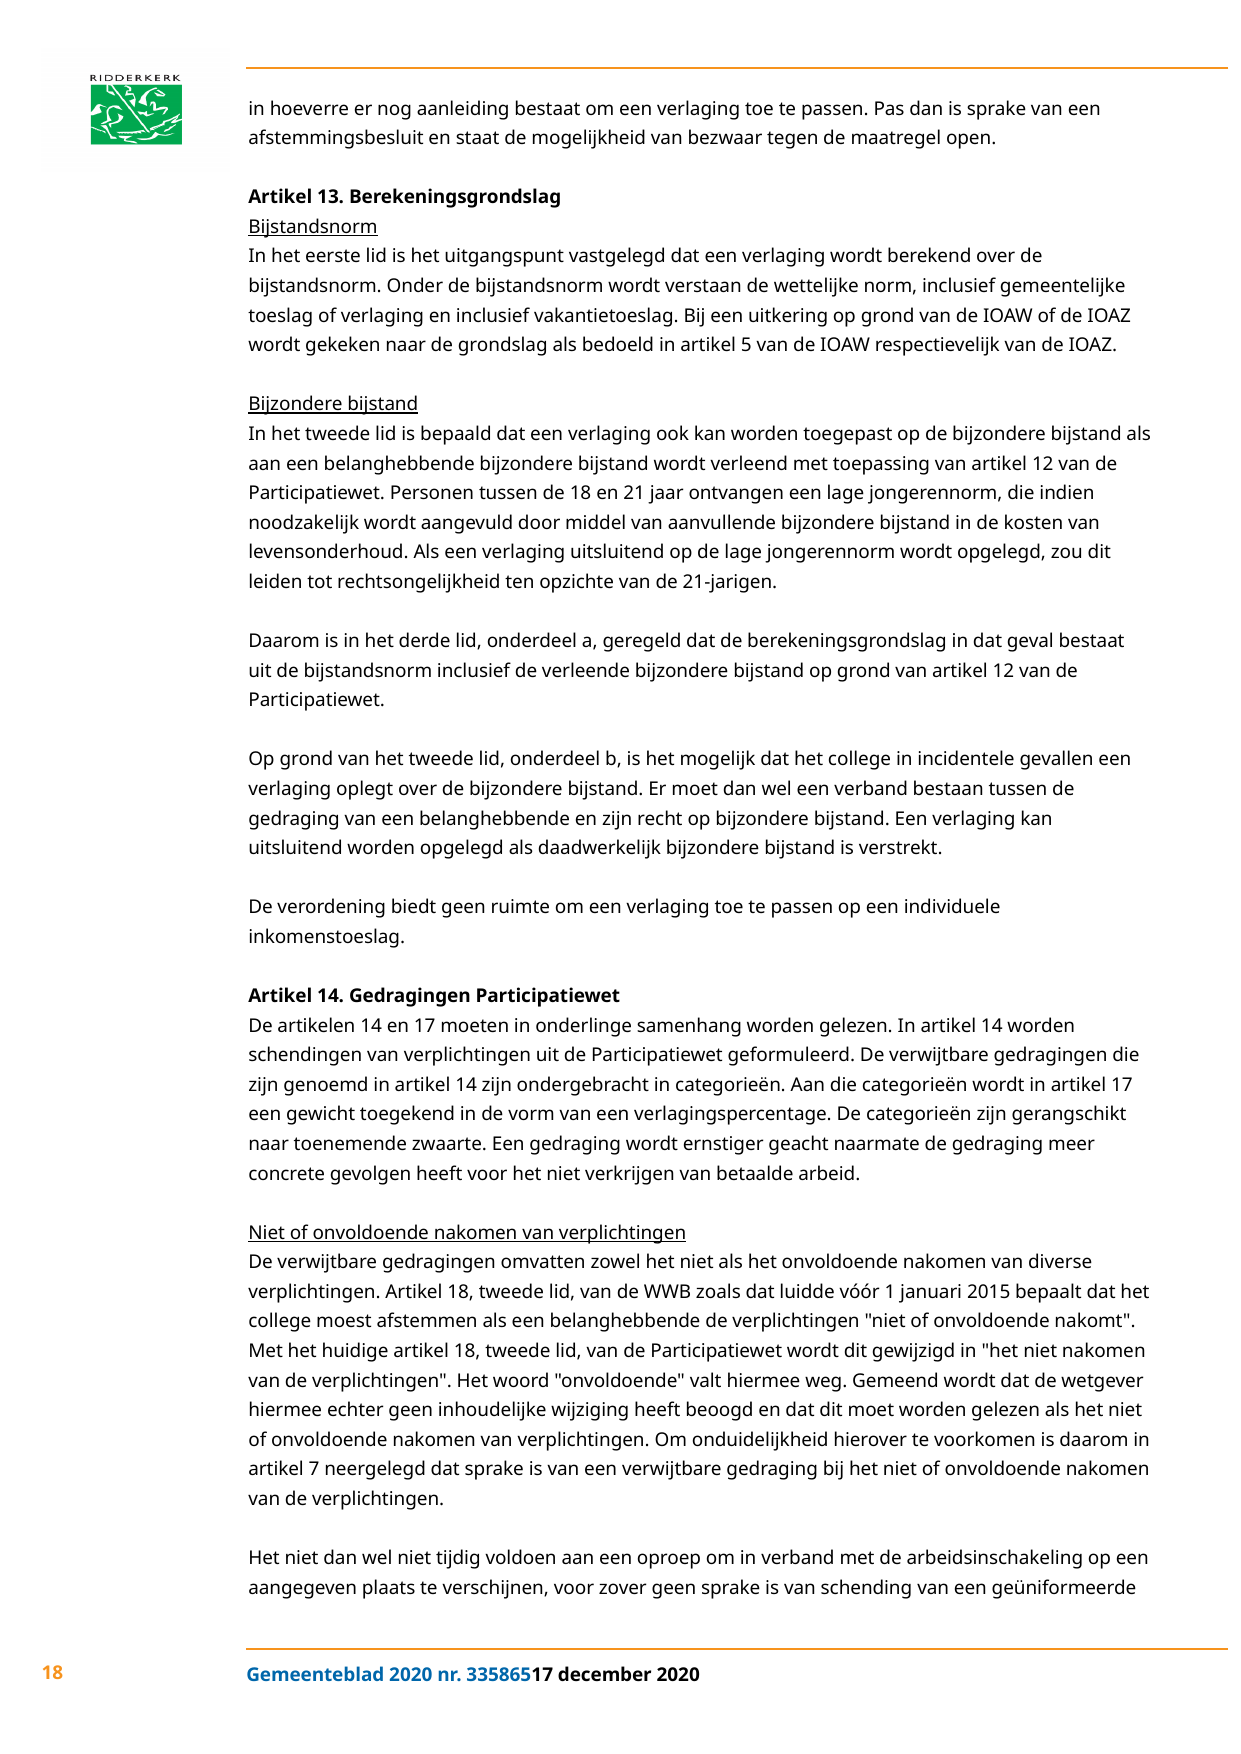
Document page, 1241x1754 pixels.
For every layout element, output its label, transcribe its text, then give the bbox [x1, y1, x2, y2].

text Op grond van het tweede lid, onderdeel b, is het mogelijk dat het college in incidentele gevallen een verlaging oplegt over de bijzondere bijstand. Er moet dan wel een verband bestaan tussen de gedraging van een belanghebbende en zijn recht op bijzondere bijstand. Een verlaging kan uitsluitend worden opgelegd als daadwerkelijk bijzondere bijstand is verstrekt. [248, 746, 1152, 860]
text In het eerste lid is het uitgangspunt vastgelegd dat een verlaging wordt berekend over de bijstandsnorm. Onder de bijstandsnorm wordt verstaan de wettelijke norm, inclusief gemeentelijke toeslag of verlaging en inclusief vakantietoeslag. Bij een uitkering op grond van de IOAW of de IOAZ wordt gekeken naar de grondslag als bedoeld in artikel 5 van de IOAW respectievelijk van de IOAZ. [248, 243, 1152, 357]
text Niet of onvoldoende nakomen van verplichtingen [248, 1219, 1152, 1245]
text Bijstandsnorm [248, 213, 1152, 239]
text De verwijtbare gedragingen omvatten zowel het niet als het onvoldoende nakomen van diverse verplichtingen. Artikel 18, tweede lid, van de WWB zoals dat luidde vóór 1 januari 2015 bepaalt dat het college moest afstemmen als een belanghebbende de verplichtingen "niet of onvoldoende nakomt". Met het huidige artikel 18, tweede lid, van de Participatiewet wordt dit gewijzigd in "het niet nakomen van de verplichtingen". Het woord "onvoldoende" valt hiermee weg. Gemeend wordt dat de wetgever hiermee echter geen inhoudelijke wijziging heeft beoogd en dat dit moet worden gelezen als het niet of onvoldoende nakomen van verplichtingen. Om onduidelijkheid hierover te voorkomen is daarom in artikel 7 neergelegd dat sprake is van een verwijtbare gedraging bij het niet of onvoldoende nakomen van de verplichtingen. [248, 1248, 1152, 1511]
text In het tweede lid is bepaald dat een verlaging ook kan worden toegepast op de bijzondere bijstand als aan een belanghebbende bijzondere bijstand wordt verleend met toepassing van artikel 12 van de Participatiewet. Personen tussen de 18 en 21 jaar ontvangen een lage jongerennorm, die indien noodzakelijk wordt aangevuld door middel van aanvullende bijzondere bijstand in de kosten van levensonderhoud. Als een verlaging uitsluitend op de lage jongerennorm wordt opgelegd, zou dit leiden tot rechtsongelijkheid ten opzichte van de 21-jarigen. [248, 420, 1152, 594]
text De verordening biedt geen ruimte om een verlaging toe te passen op een individuele inkomenstoeslag. [248, 893, 1152, 949]
text Het niet dan wel niet tijdig voldoen aan een oproep om in verband met de arbeidsinschakeling op een aangegeven plaats te verschijnen, voor zover geen sprake is van schending van een geüniformeerde [248, 1544, 1152, 1600]
picture [41, 47, 231, 172]
text Daarom is in het derde lid, onderdeel a, geregeld dat de berekeningsgrondslag in dat geval bestaat uit de bijstandsnorm inclusief de verleende bijzondere bijstand op grond van artikel 12 van de Participatiewet. [248, 627, 1152, 712]
text Artikel 13. Berekeningsgrondslag [248, 183, 1152, 209]
text in hoeverre er nog aanleiding bestaat om een verlaging toe te passen. Pas dan is sprake van een afstemmingsbesluit en staat de mogelijkheid van bezwaar tegen de maatregel open. [248, 95, 1152, 150]
text Bijzondere bijstand [248, 391, 1152, 416]
text De artikelen 14 en 17 moeten in onderlinge samenhang worden gelezen. In artikel 14 worden schendingen van verplichtingen uit de Participatiewet geformuleerd. De verwijtbare gedragingen die zijn genoemd in artikel 14 zijn ondergebracht in categorieën. Aan die categorieën wordt in artikel 17 een gewicht toegekend in de vorm van een verlagingspercentage. De categorieën zijn gerangschikt naar toenemende zwaarte. Een gedraging wordt ernstiger geacht naarmate de gedraging meer concrete gevolgen heeft voor het niet verkrijgen van betaalde arbeid. [248, 1012, 1152, 1186]
text Artikel 14. Gedragingen Participatiewet [248, 982, 1152, 1008]
